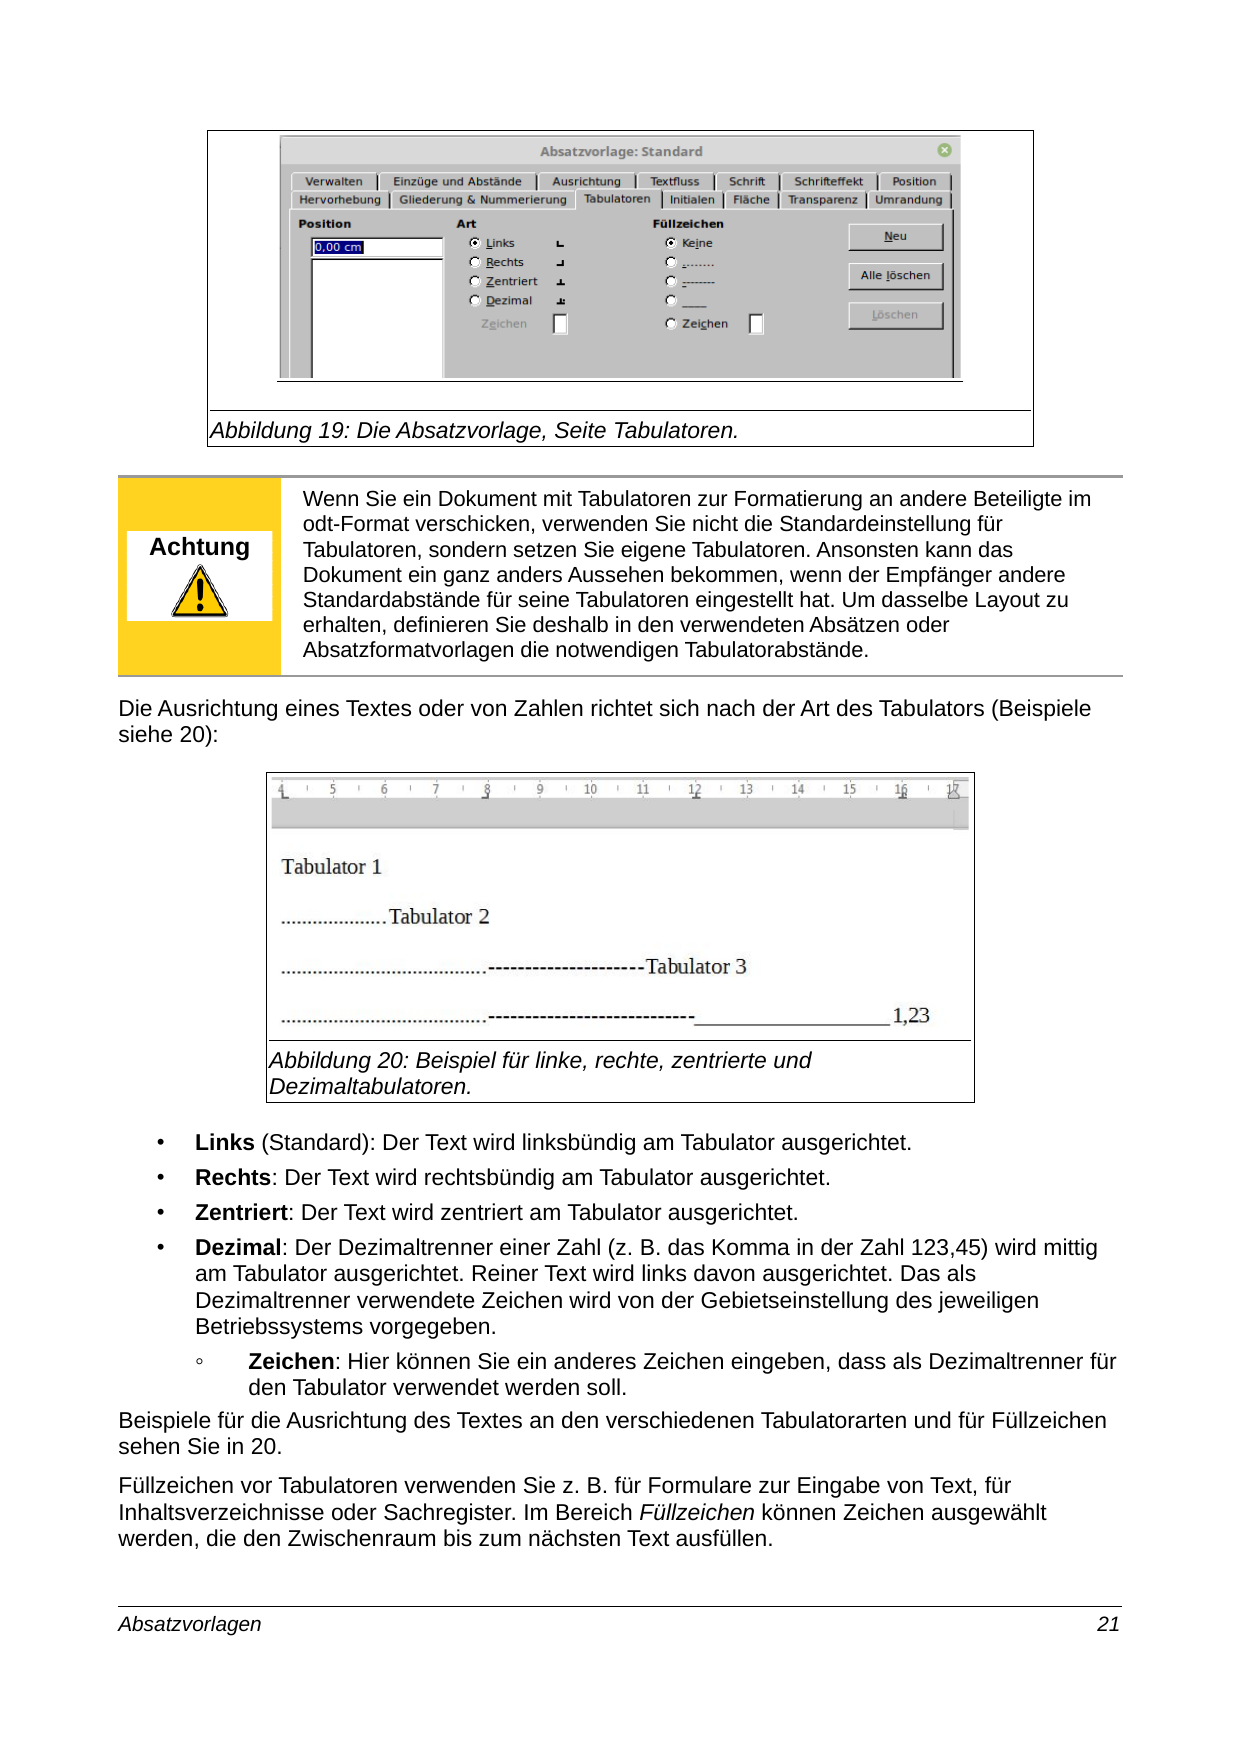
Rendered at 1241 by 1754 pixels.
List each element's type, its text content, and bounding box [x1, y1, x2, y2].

list Zeichen: Hier können Sie ein anderes Zeichen eingeben, dass als Dezimaltrenner für den Tabulator verwendet werden soll. [195, 1346, 1122, 1401]
list Links (Standard): Der Text wird linksbündig am Tabulator ausgerichtet. [156, 1127, 1122, 1155]
table_header Achtung [118, 478, 281, 675]
list Zentriert: Der Text wird zentriert am Tabulator ausgerichtet. [156, 1197, 1122, 1225]
picture [302, 486, 1101, 663]
picture [118, 1611, 1122, 1636]
list Rechts: Der Text wird rechtsbündig am Tabulator ausgerichtet. [156, 1162, 1122, 1190]
list Füllzeichen vor Tabulatoren verwenden Sie z. B. für Formulare zur Eingabe von Text, für Inhaltsverzeichnisse oder Sachregister. Im Bereich Füllzeichen können Zeichen ausgewählt werden, die den Zwischenraum bis zum nächsten Text ausfüllen. [118, 1472, 1122, 1551]
text Abbildung 19: Die Absatzvorlage, Seite Tabulatoren. [210, 417, 1031, 443]
list Dezimal: Der Dezimaltrenner einer Zahl (z. B. das Komma in der Zahl 123,45) wird mittig am Tabulator ausgerichtet. Reiner Text wird links davon ausgerichtet. Das als Dezimaltrenner verwendete Zeichen wird von der Gebietseinstellung des jeweiligen Betriebssystems vorgegeben. [156, 1232, 1122, 1339]
table_header Wenn Sie ein Dokument mit Tabulatoren zur Formatierung an andere Beteiligte im odt-Format verschicken, verwenden Sie nicht die Standardeinstellung für Tabulatoren, sondern setzen Sie eigene Tabulatoren. Ansonsten kann das Dokument ein ganz anders Aussehen bekommen, wenn der Empfänger andere Standardabstände für seine Tabulatoren eingestellt hat. Um dasselbe Layout zu erhalten, definieren Sie deshalb in den verwendeten Absätzen oder Absatzformatvorlagen die notwendigen Tabulatorabstände. [281, 478, 1122, 675]
picture [118, 760, 1122, 1114]
picture [118, 118, 1122, 458]
text Abbildung 20: Beispiel für linke, rechte, zentrierte und Dezimaltabulatoren. [269, 1041, 971, 1099]
text Beispiele für die Ausrichtung des Textes an den verschiedenen Tabulatorarten und für Füllzeichen sehen Sie in Abbildung 20. [118, 1407, 1122, 1460]
list Die Ausrichtung eines Textes oder von Zahlen richtet sich nach der Art des Tabulators (Beispiele siehe Abbildung 20): [118, 695, 1122, 748]
picture [126, 531, 273, 621]
